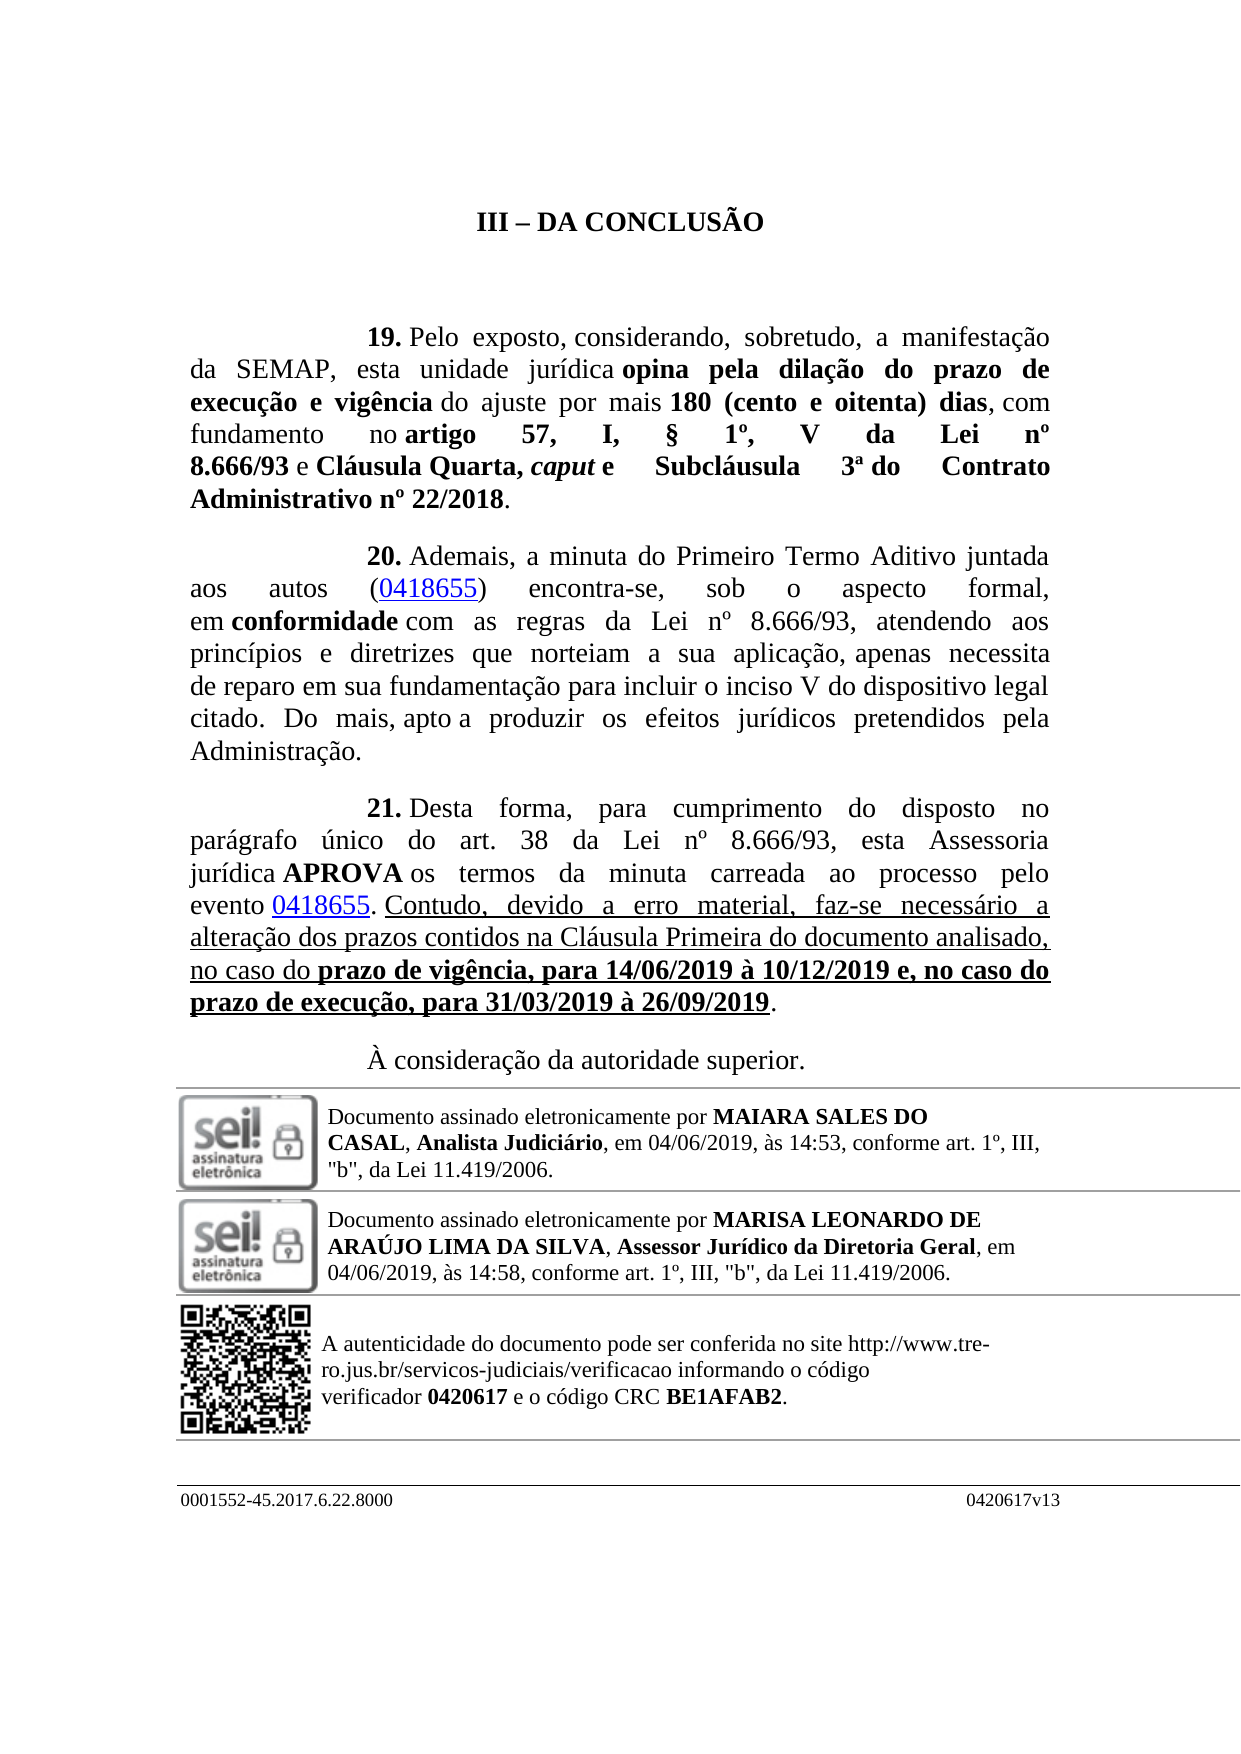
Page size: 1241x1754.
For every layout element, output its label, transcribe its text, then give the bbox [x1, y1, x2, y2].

text III – DA CONCLUSÃO [190, 205, 1051, 237]
table_header Documento assinado eletronicamente por MAIARA SALES DO CASAL, Analista Judiciário, em 04/06/2019, às 14:53, conforme art. 1º, III, "b", da Lei 11.419/2006. [326, 1094, 1063, 1190]
table_header [177, 1198, 326, 1294]
text prazo de execução, para 31/03/2019 à 26/09/2019. [190, 983, 1051, 1018]
table_header Documento assinado eletronicamente por MARISA LEONARDO DE ARAÚJO LIMA DA SILVA, Assessor Jurídico da Diretoria Geral, em 04/06/2019, às 14:58, conforme art. 1º, III, "b", da Lei 11.419/2006. [326, 1198, 1063, 1294]
text 21. Desta forma, para cumprimento do disposto no parágrafo único do art. 38 da Lei nº 8.666/93, esta Assessoria jurídica APROVA os termos da minuta carreada ao processo pelo evento 0418655. Contudo, devido a erro material, faz-se necessário a alteração dos prazos contidos na Cláusula Primeira do documento analisado, [190, 791, 1051, 949]
table_header [177, 1094, 326, 1190]
text no caso do prazo de vigência, para 14/06/2019 à 10/12/2019 e, no caso do [190, 950, 1051, 981]
text 20. Ademais, a minuta do Primeiro Termo Aditivo juntada aos autos (0418655) encontra-se, sob o aspecto formal, em conformidade com as regras da Lei nº 8.666/93, atendendo aos princípios e diretrizes que norteiam a sua aplicação, apenas necessita de reparo em sua fundamentação para incluir o inciso V do dispositivo legal citado. Do mais, apto a produzir os efeitos jurídicos pretendidos pela Administração. [190, 539, 1051, 766]
table_header 0420617v13 [620, 1486, 1063, 1513]
table_header 0001552-45.2017.6.22.8000 [177, 1486, 620, 1513]
text 19. Pelo exposto, considerando, sobretudo, a manifestação da SEMAP, esta unidade jurídica opina pela dilação do prazo de execução e vigência do ajuste por mais 180 (cento e oitenta) dias, com fundamento no artigo 57, I, § 1º, V da Lei nº 8.666/93 e Cláusula Quarta, caput e Subcláusula 3ª do Contrato Administrativo nº 22/2018. [190, 320, 1051, 514]
table_header A autenticidade do documento pode ser conferida no site http://www.tre-ro.jus.br/servicos-judiciais/verificacao informando o código verificador 0420617 e o código CRC BE1AFAB2. [319, 1301, 1063, 1438]
table_header [177, 1301, 319, 1438]
text À consideração da autoridade superior. [190, 1043, 1051, 1075]
